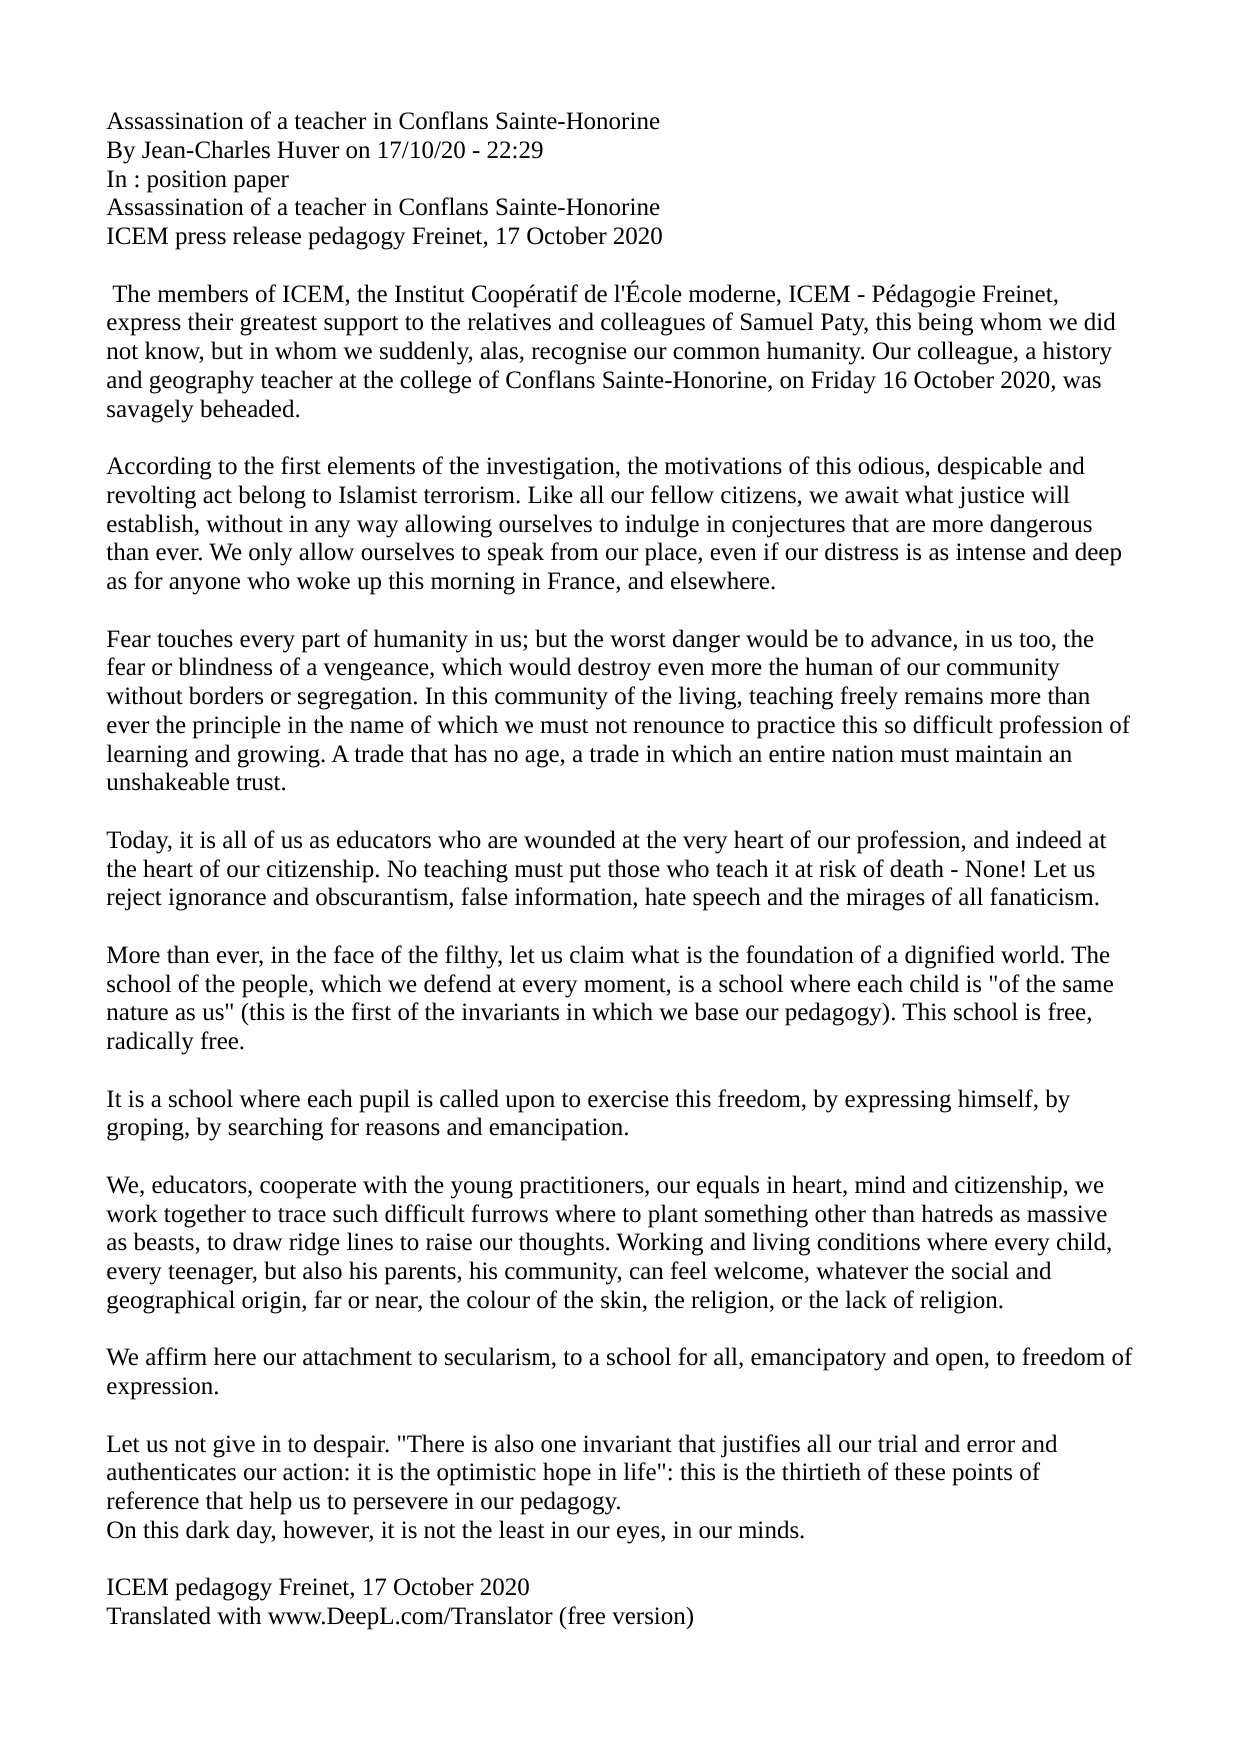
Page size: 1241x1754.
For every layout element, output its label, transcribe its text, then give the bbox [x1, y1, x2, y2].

text According to the first elements of the investigation, the motivations of this odious, despicable and revolting act belong to Islamist terrorism. Like all our fellow citizens, we await what justice will establish, without in any way allowing ourselves to indulge in conjectures that are more dangerous than ever. We only allow ourselves to speak from our place, even if our distress is as intense and deep as for anyone who woke up this morning in France, and elsewhere. [106, 451, 1134, 595]
text It is a school where each pupil is called upon to exercise this freedom, by expressing himself, by groping, by searching for reasons and emancipation. [106, 1084, 1134, 1141]
text The members of ICEM, the Institut Coopératif de l'École moderne, ICEM - Pédagogie Freinet, express their greatest support to the relatives and colleagues of Samuel Paty, this being whom we did not know, but in whom we suddenly, alas, recognise our common humanity. Our colleague, a history and geography teacher at the college of Conflans Sainte-Honorine, on Friday 16 October 2020, was savagely beheaded. [106, 279, 1134, 422]
text Today, it is all of us as educators who are wounded at the very heart of our profession, and indeed at the heart of our citizenship. No teaching must put those who teach it at risk of death - None! Let us reject ignorance and obscurantism, false information, hate speech and the mirages of all fanaticism. [106, 825, 1134, 911]
text Let us not give in to despair. "There is also one invariant that justifies all our trial and error and authenticates our action: it is the optimistic hope in life": this is the thirtieth of these points of reference that help us to persevere in our pedagogy. [106, 1429, 1134, 1515]
text Translated with www.DeepL.com/Translator (free version) [106, 1601, 1134, 1630]
text Fear touches every part of humanity in us; but the worst danger would be to advance, in us too, the fear or blindness of a vengeance, which would destroy even more the human of our community without borders or segregation. In this community of the living, teaching freely remains more than ever the principle in the name of which we must not renounce to practice this so difficult profession of learning and growing. A trade that has no age, a trade in which an entire nation must maintain an unshakeable trust. [106, 624, 1134, 796]
text On this dark day, however, it is not the least in our eyes, in our minds. [106, 1515, 1134, 1544]
text ICEM pedagogy Freinet, 17 October 2020 [106, 1572, 1134, 1601]
text In : position paper [106, 164, 1134, 192]
text By Jean-Charles Huver on 17/10/20 - 22:29 [106, 135, 1134, 164]
text ICEM press release pedagogy Freinet, 17 October 2020 [106, 221, 1134, 250]
text More than ever, in the face of the filthy, let us claim what is the foundation of a dignified world. The school of the people, which we defend at every moment, is a school where each child is "of the same nature as us" (this is the first of the invariants in which we base our pedagogy). This school is free, radically free. [106, 940, 1134, 1055]
text Assassination of a teacher in Conflans Sainte-Honorine [106, 106, 1134, 135]
text We, educators, cooperate with the young practitioners, our equals in heart, mind and citizenship, we work together to trace such difficult furrows where to plant something other than hatreds as massive as beasts, to draw ridge lines to raise our thoughts. Working and living conditions where every child, every teenager, but also his parents, his community, can feel welcome, whatever the social and geographical origin, far or near, the colour of the skin, the religion, or the lack of religion. [106, 1170, 1134, 1314]
text We affirm here our attachment to secularism, to a school for all, emancipatory and open, to freedom of expression. [106, 1342, 1134, 1400]
text Assassination of a teacher in Conflans Sainte-Honorine [106, 192, 1134, 221]
